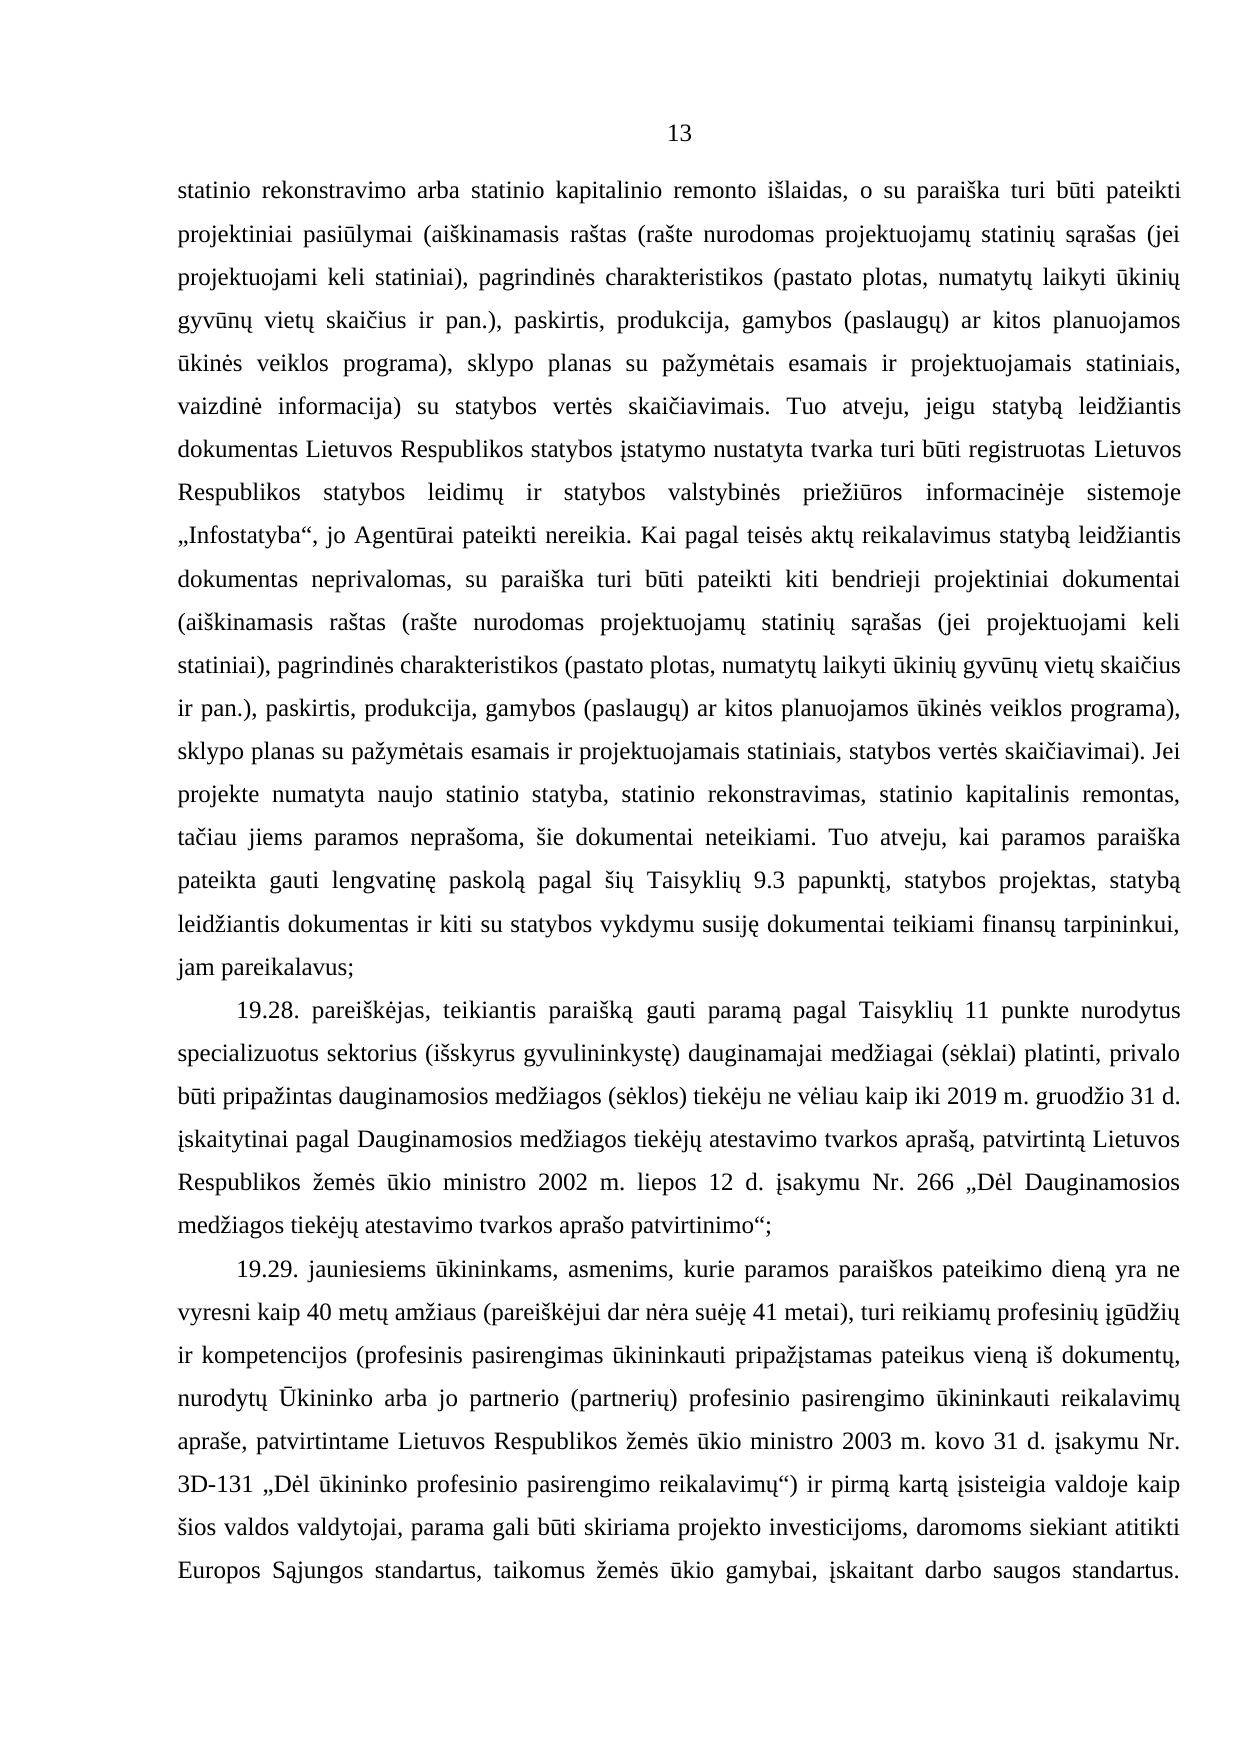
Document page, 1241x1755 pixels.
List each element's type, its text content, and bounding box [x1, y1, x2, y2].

text statinio rekonstravimo arba statinio kapitalinio remonto išlaidas, o su paraiška turi būti pateikti projektiniai pasiūlymai (aiškinamasis raštas (rašte nurodomas projektuojamų statinių sąrašas (jei projektuojami keli statiniai), pagrindinės charakteristikos (pastato plotas, numatytų laikyti ūkinių gyvūnų vietų skaičius ir pan.), paskirtis, produkcija, gamybos (paslaugų) ar kitos planuojamos ūkinės veiklos programa), sklypo planas su pažymėtais esamais ir projektuojamais statiniais, vaizdinė informacija) su statybos vertės skaičiavimais. Tuo atveju, jeigu statybą leidžiantis dokumentas Lietuvos Respublikos statybos įstatymo nustatyta tvarka turi būti registruotas Lietuvos Respublikos statybos leidimų ir statybos valstybinės priežiūros informacinėje sistemoje „Infostatyba“, jo Agentūrai pateikti nereikia. Kai pagal teisės aktų reikalavimus statybą leidžiantis dokumentas neprivalomas, su paraiška turi būti pateikti kiti bendrieji projektiniai dokumentai (aiškinamasis raštas (rašte nurodomas projektuojamų statinių sąrašas (jei projektuojami keli statiniai), pagrindinės charakteristikos (pastato plotas, numatytų laikyti ūkinių gyvūnų vietų skaičius ir pan.), paskirtis, produkcija, gamybos (paslaugų) ar kitos planuojamos ūkinės veiklos programa), sklypo planas su pažymėtais esamais ir projektuojamais statiniais, statybos vertės skaičiavimai). Jei projekte numatyta naujo statinio statyba, statinio rekonstravimas, statinio kapitalinis remontas, tačiau jiems paramos neprašoma, šie dokumentai neteikiami. Tuo atveju, kai paramos paraiška pateikta gauti lengvatinę paskolą pagal šių Taisyklių 9.3 papunktį, statybos projektas, statybą leidžiantis dokumentas ir kiti su statybos vykdymu susiję dokumentai teikiami finansų tarpininkui, jam pareikalavus; [177, 176, 1181, 981]
text 19.29. jauniesiems ūkininkams, asmenims, kurie paramos paraiškos pateikimo dieną yra ne vyresni kaip 40 metų amžiaus (pareiškėjui dar nėra suėję 41 metai), turi reikiamų profesinių įgūdžių ir kompetencijos (profesinis pasirengimas ūkininkauti pripažįstamas pateikus vieną iš dokumentų, nurodytų Ūkininko arba jo partnerio (partnerių) profesinio pasirengimo ūkininkauti reikalavimų apraše, patvirtintame Lietuvos Respublikos žemės ūkio ministro 2003 m. kovo 31 d. įsakymu Nr. 3D-131 „Dėl ūkininko profesinio pasirengimo reikalavimų“) ir pirmą kartą įsisteigia valdoje kaip šios valdos valdytojai, parama gali būti skiriama projekto investicijoms, daromoms siekiant atitikti Europos Sąjungos standartus, taikomus žemės ūkio gamybai, įskaitant darbo saugos standartus. [177, 1254, 1181, 1584]
text 19.28. pareiškėjas, teikiantis paraišką gauti paramą pagal Taisyklių 11 punkte nurodytus specializuotus sektorius (išskyrus gyvulininkystę) dauginamajai medžiagai (sėklai) platinti, privalo būti pripažintas dauginamosios medžiagos (sėklos) tiekėju ne vėliau kaip iki 2019 m. gruodžio 31 d. įskaitytinai pagal Dauginamosios medžiagos tiekėjų atestavimo tvarkos aprašą, patvirtintą Lietuvos Respublikos žemės ūkio ministro 2002 m. liepos 12 d. įsakymu Nr. 266 „Dėl Dauginamosios medžiagos tiekėjų atestavimo tvarkos aprašo patvirtinimo“; [177, 995, 1181, 1239]
